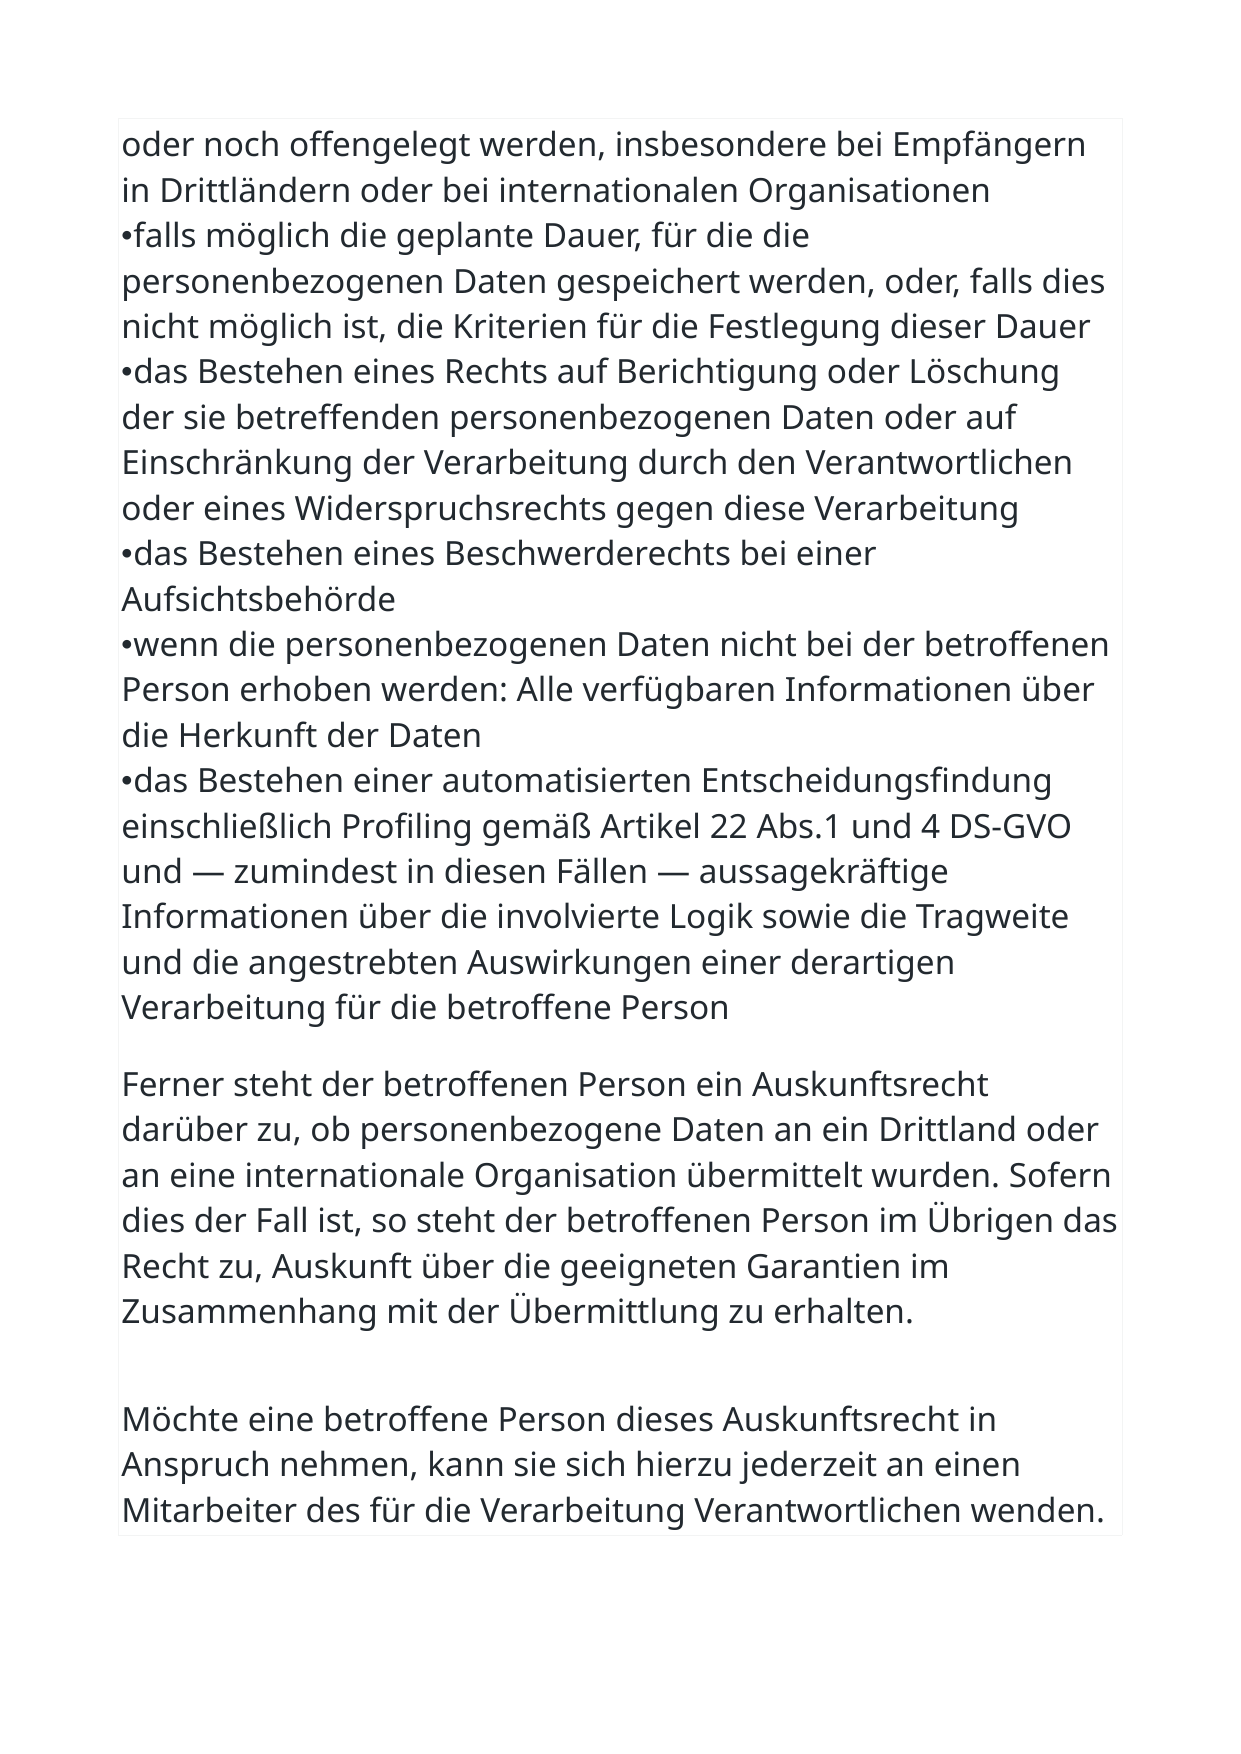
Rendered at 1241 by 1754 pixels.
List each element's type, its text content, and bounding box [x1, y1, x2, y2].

list Möchte eine betroffene Person dieses Auskunftsrecht in Anspruch nehmen, kann sie sich hierzu jederzeit an einen Mitarbeiter des für die Verarbeitung Verantwortlichen wenden. [119, 1393, 1122, 1535]
list oder noch offengelegt werden, insbesondere bei Empfängern in Drittländern oder bei internationalen Organisationen [119, 119, 1122, 209]
list falls möglich die geplante Dauer, für die die personenbezogenen Daten gespeichert werden, oder, falls dies nicht möglich ist, die Kriterien für die Festlegung dieser Dauer [119, 209, 1122, 345]
list Ferner steht der betroffenen Person ein Auskunftsrecht darüber zu, ob personenbezogene Daten an ein Drittland oder an eine internationale Organisation übermittelt wurden. Sofern dies der Fall ist, so steht der betroffenen Person im Übrigen das Recht zu, Auskunft über die geeigneten Garantien im Zusammenhang mit der Übermittlung zu erhalten. [119, 1058, 1122, 1333]
list das Bestehen einer automatisierten Entscheidungsfindung einschließlich Profiling gemäß Artikel 22 Abs.1 und 4 DS-GVO und — zumindest in diesen Fällen — aussagekräftige Informationen über die involvierte Logik sowie die Tragweite und die angestrebten Auswirkungen einer derartigen Verarbeitung für die betroffene Person [119, 754, 1122, 1029]
list das Bestehen eines Rechts auf Berichtigung oder Löschung der sie betreffenden personenbezogenen Daten oder auf Einschränkung der Verarbeitung durch den Verantwortlichen oder eines Widerspruchsrechts gegen diese Verarbeitung [119, 345, 1122, 527]
list wenn die personenbezogenen Daten nicht bei der betroffenen Person erhoben werden: Alle verfügbaren Informationen über die Herkunft der Daten [119, 618, 1122, 754]
list das Bestehen eines Beschwerderechts bei einer Aufsichtsbehörde [119, 527, 1122, 618]
